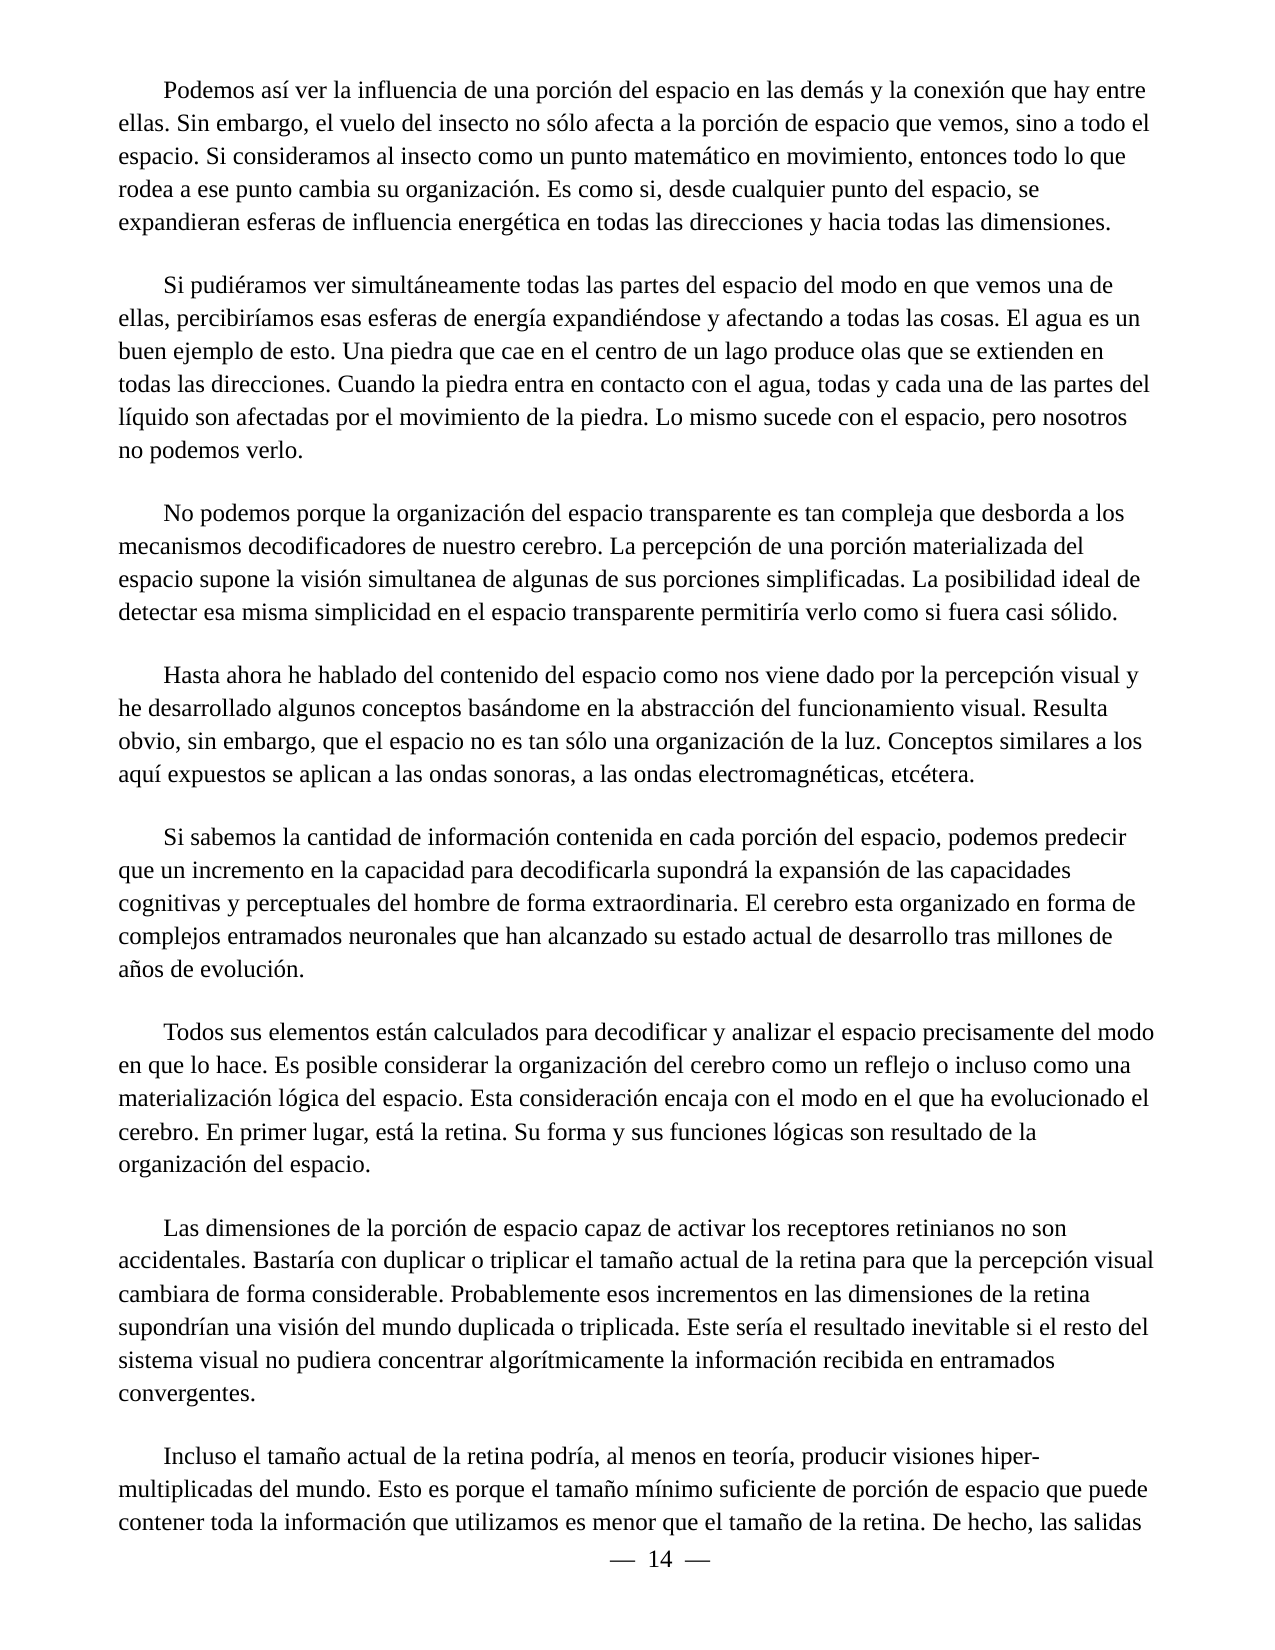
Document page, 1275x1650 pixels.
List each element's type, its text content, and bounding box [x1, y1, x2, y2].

text Las dimensiones de la porción de espacio capaz de activar los receptores retinianos no son accidentales. Bastaría con duplicar o triplicar el tamaño actual de la retina para que la percepción visual cambiara de forma considerable. Probablemente esos incrementos en las dimensiones de la retina supondrían una visión del mundo duplicada o triplicada. Este sería el resultado inevitable si el resto del sistema visual no pudiera concentrar algorítmicamente la información recibida en entramados convergentes. [118, 1213, 1157, 1406]
text Hasta ahora he hablado del contenido del espacio como nos viene dado por la percepción visual y he desarrollado algunos conceptos basándome en la abstracción del funcionamiento visual. Resulta obvio, sin embargo, que el espacio no es tan sólo una organización de la luz. Conceptos similares a los aquí expuestos se aplican a las ondas sonoras, a las ondas electromagnéticas, etcétera. [118, 660, 1157, 788]
text Todos sus elementos están calculados para decodificar y analizar el espacio precisamente del modo en que lo hace. Es posible considerar la organización del cerebro como un reflejo o incluso como una materialización lógica del espacio. Esta consideración encaja con el modo en el que ha evolucionado el cerebro. En primer lugar, está la retina. Su forma y sus funciones lógicas son resultado de la organización del espacio. [118, 1017, 1157, 1178]
text Incluso el tamaño actual de la retina podría, al menos en teoría, producir visiones hiper-multiplicadas del mundo. Esto es porque el tamaño mínimo suficiente de porción de espacio que puede contener toda la información que utilizamos es menor que el tamaño de la retina. De hecho, las salidas [118, 1441, 1157, 1536]
text Podemos así ver la influencia de una porción del espacio en las demás y la conexión que hay entre ellas. Sin embargo, el vuelo del insecto no sólo afecta a la porción de espacio que vemos, sino a todo el espacio. Si consideramos al insecto como un punto matemático en movimiento, entonces todo lo que rodea a ese punto cambia su organización. Es como si, desde cualquier punto del espacio, se expandieran esferas de influencia energética en todas las direcciones y hacia todas las dimensiones. [118, 75, 1157, 236]
text No podemos porque la organización del espacio transparente es tan compleja que desborda a los mecanismos decodificadores de nuestro cerebro. La percepción de una porción materializada del espacio supone la visión simultanea de algunas de sus porciones simplificadas. La posibilidad ideal de detectar esa misma simplicidad en el espacio transparente permitiría verlo como si fuera casi sólido. [118, 498, 1157, 626]
text Si pudiéramos ver simultáneamente todas las partes del espacio del modo en que vemos una de ellas, percibiríamos esas esferas de energía expandiéndose y afectando a todas las cosas. El agua es un buen ejemplo de esto. Una piedra que cae en el centro de un lago produce olas que se extienden en todas las direcciones. Cuando la piedra entra en contacto con el agua, todas y cada una de las partes del líquido son afectadas por el movimiento de la piedra. Lo mismo sucede con el espacio, pero nosotros no podemos verlo. [118, 270, 1157, 464]
text Si sabemos la cantidad de información contenida en cada porción del espacio, podemos predecir que un incremento en la capacidad para decodificarla supondrá la expansión de las capacidades cognitivas y perceptuales del hombre de forma extraordinaria. El cerebro esta organizado en forma de complejos entramados neuronales que han alcanzado su estado actual de desarrollo tras millones de años de evolución. [118, 822, 1157, 983]
